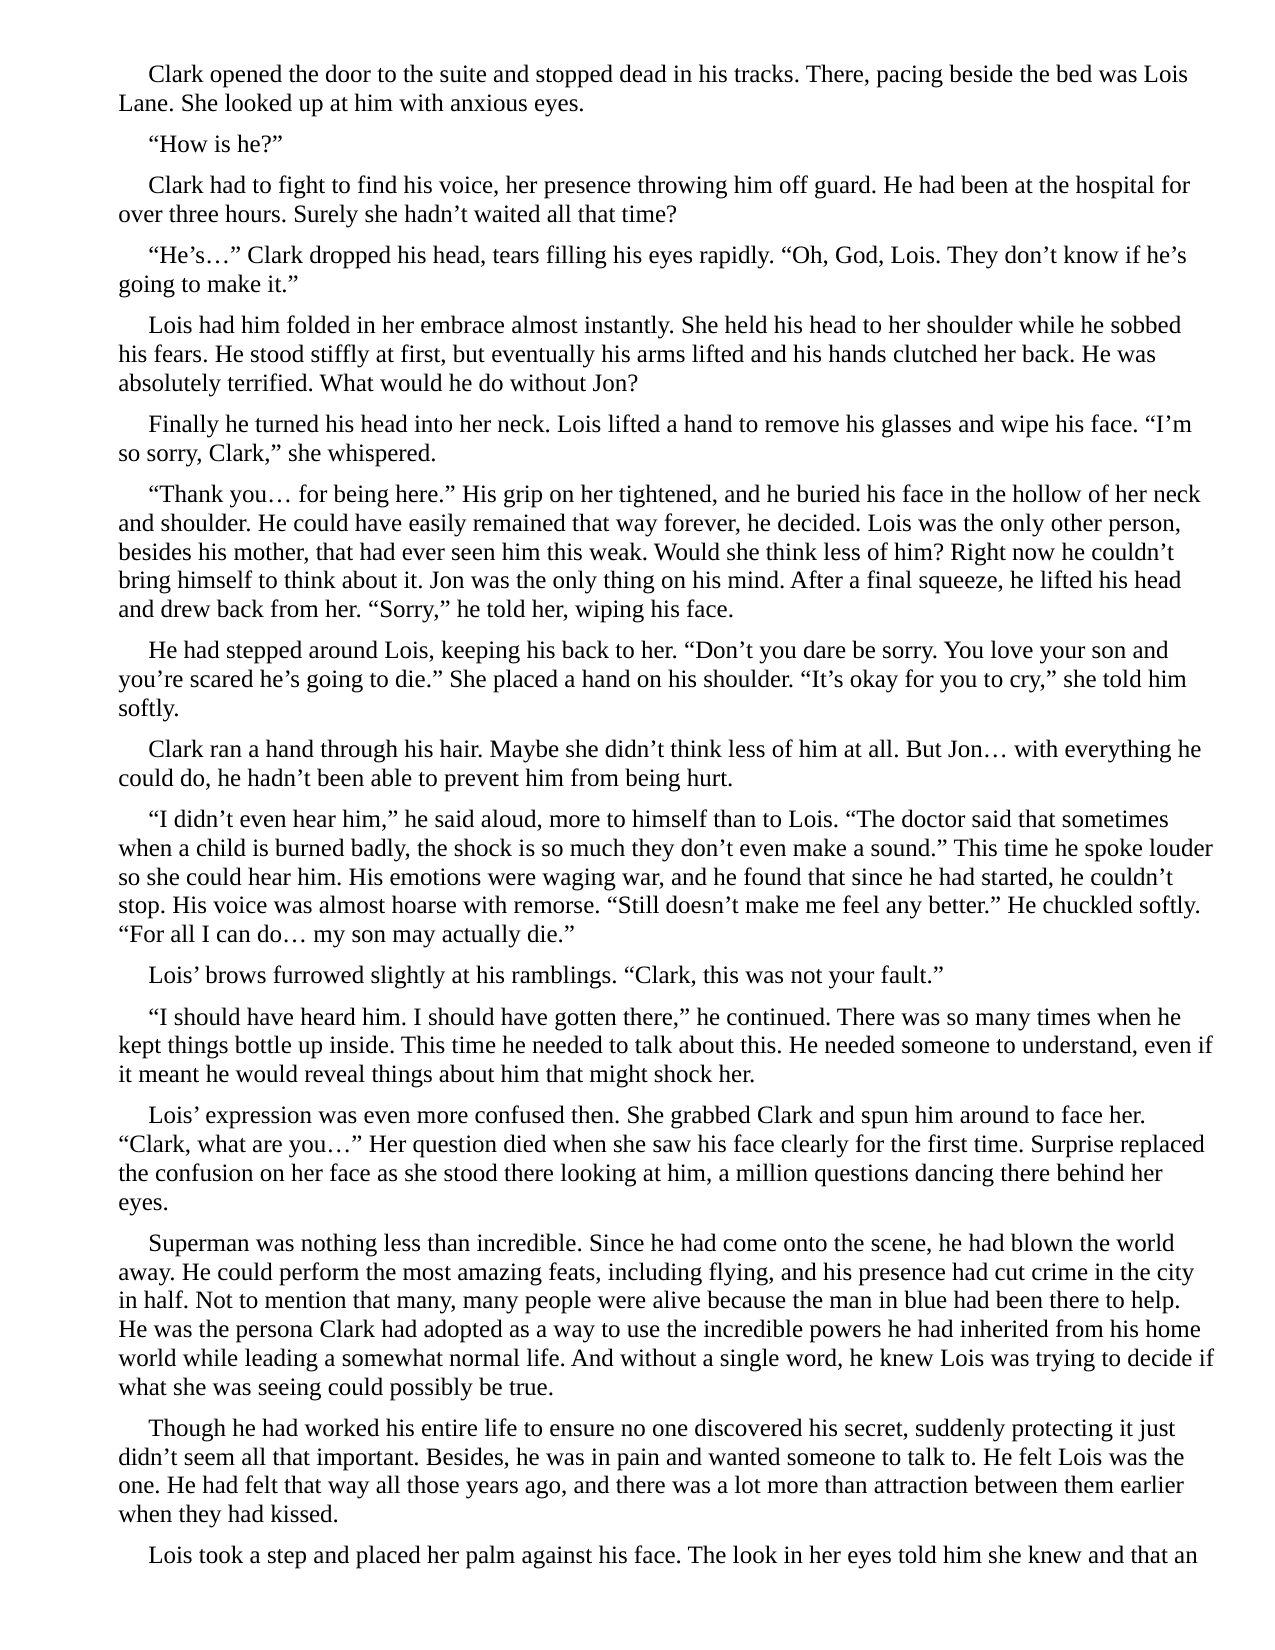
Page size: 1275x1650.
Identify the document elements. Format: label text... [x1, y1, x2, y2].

text “I didn’t even hear him,” he said aloud, more to himself than to Lois. “The doctor said that sometimes when a child is burned badly, the shock is so much they don’t even make a sound.” This time he spoke louder so she could hear him. His emotions were waging war, and he found that since he had started, he couldn’t stop. His voice was almost hoarse with remorse. “Still doesn’t make me feel any better.” He chuckled softly. “For all I can do… my son may actually die.” [118, 804, 1216, 948]
text Lois had him folded in her embrace almost instantly. She held his head to her shoulder while he sobbed his fears. He stood stiffly at first, but eventually his arms lifted and his hands clutched her back. He was absolutely terrified. What would he do without Jon? [118, 310, 1216, 397]
text Clark ran a hand through his hair. Maybe she didn’t think less of him at all. But Jon… with everything he could do, he hadn’t been able to prevent him from being hurt. [118, 734, 1216, 792]
text Lois took a step and placed her palm against his face. The look in her eyes told him she knew and that an [118, 1540, 1216, 1569]
text “Thank you… for being here.” His grip on her tightened, and he buried his face in the hollow of her neck and shoulder. He could have easily remained that way forever, he decided. Lois was the only other person, besides his mother, that had ever seen him this weak. Would she think less of him? Right now he couldn’t bring himself to think about it. Jon was the only thing on his mind. After a final squeeze, he lifted his head and drew back from her. “Sorry,” he told her, wiping his face. [118, 479, 1216, 623]
text “He’s…” Clark dropped his head, tears filling his eyes rapidly. “Oh, God, Lois. They don’t know if he’s going to make it.” [118, 240, 1216, 298]
text He had stepped around Lois, keeping his back to her. “Don’t you dare be sorry. You love your son and you’re scared he’s going to die.” She placed a hand on his shoulder. “It’s okay for you to cry,” she told him softly. [118, 635, 1216, 722]
text Lois’ brows furrowed slightly at his ramblings. “Clark, this was not your fault.” [118, 960, 1216, 989]
text Finally he turned his head into her neck. Lois lifted a hand to remove his glasses and wipe his face. “I’m so sorry, Clark,” she whispered. [118, 409, 1216, 467]
text “I should have heard him. I should have gotten there,” he continued. There was so many times when he kept things bottle up inside. This time he needed to talk about this. He needed someone to understand, even if it meant he would reveal things about him that might shock her. [118, 1002, 1216, 1088]
text Though he had worked his entire life to ensure no one discovered his secret, suddenly protecting it just didn’t seem all that important. Besides, he was in pain and wanted someone to talk to. He felt Lois was the one. He had felt that way all those years ago, and there was a lot more than attraction between them earlier when they had kissed. [118, 1413, 1216, 1528]
text “How is he?” [118, 129, 1216, 158]
text Clark had to fight to find his voice, her presence throwing him off guard. He had been at the hospital for over three hours. Surely she hadn’t waited all that time? [118, 170, 1216, 228]
text Superman was nothing less than incredible. Since he had come onto the scene, he had blown the world away. He could perform the most amazing feats, including flying, and his presence had cut crime in the city in half. Not to mention that many, many people were alive because the man in blue had been there to help. He was the persona Clark had adopted as a way to use the incredible powers he had inherited from his home world while leading a somewhat normal life. And without a single word, he knew Lois was trying to decide if what she was seeing could possibly be true. [118, 1228, 1216, 1400]
text Lois’ expression was even more confused then. She grabbed Clark and spun him around to face her. “Clark, what are you…” Her question died when she saw his face clearly for the first time. Surprise replaced the confusion on her face as she stood there looking at him, a million questions dancing there behind her eyes. [118, 1100, 1216, 1215]
text Clark opened the door to the suite and stopped dead in his tracks. There, pacing beside the bed was Lois Lane. She looked up at him with anxious eyes. [118, 59, 1216, 117]
